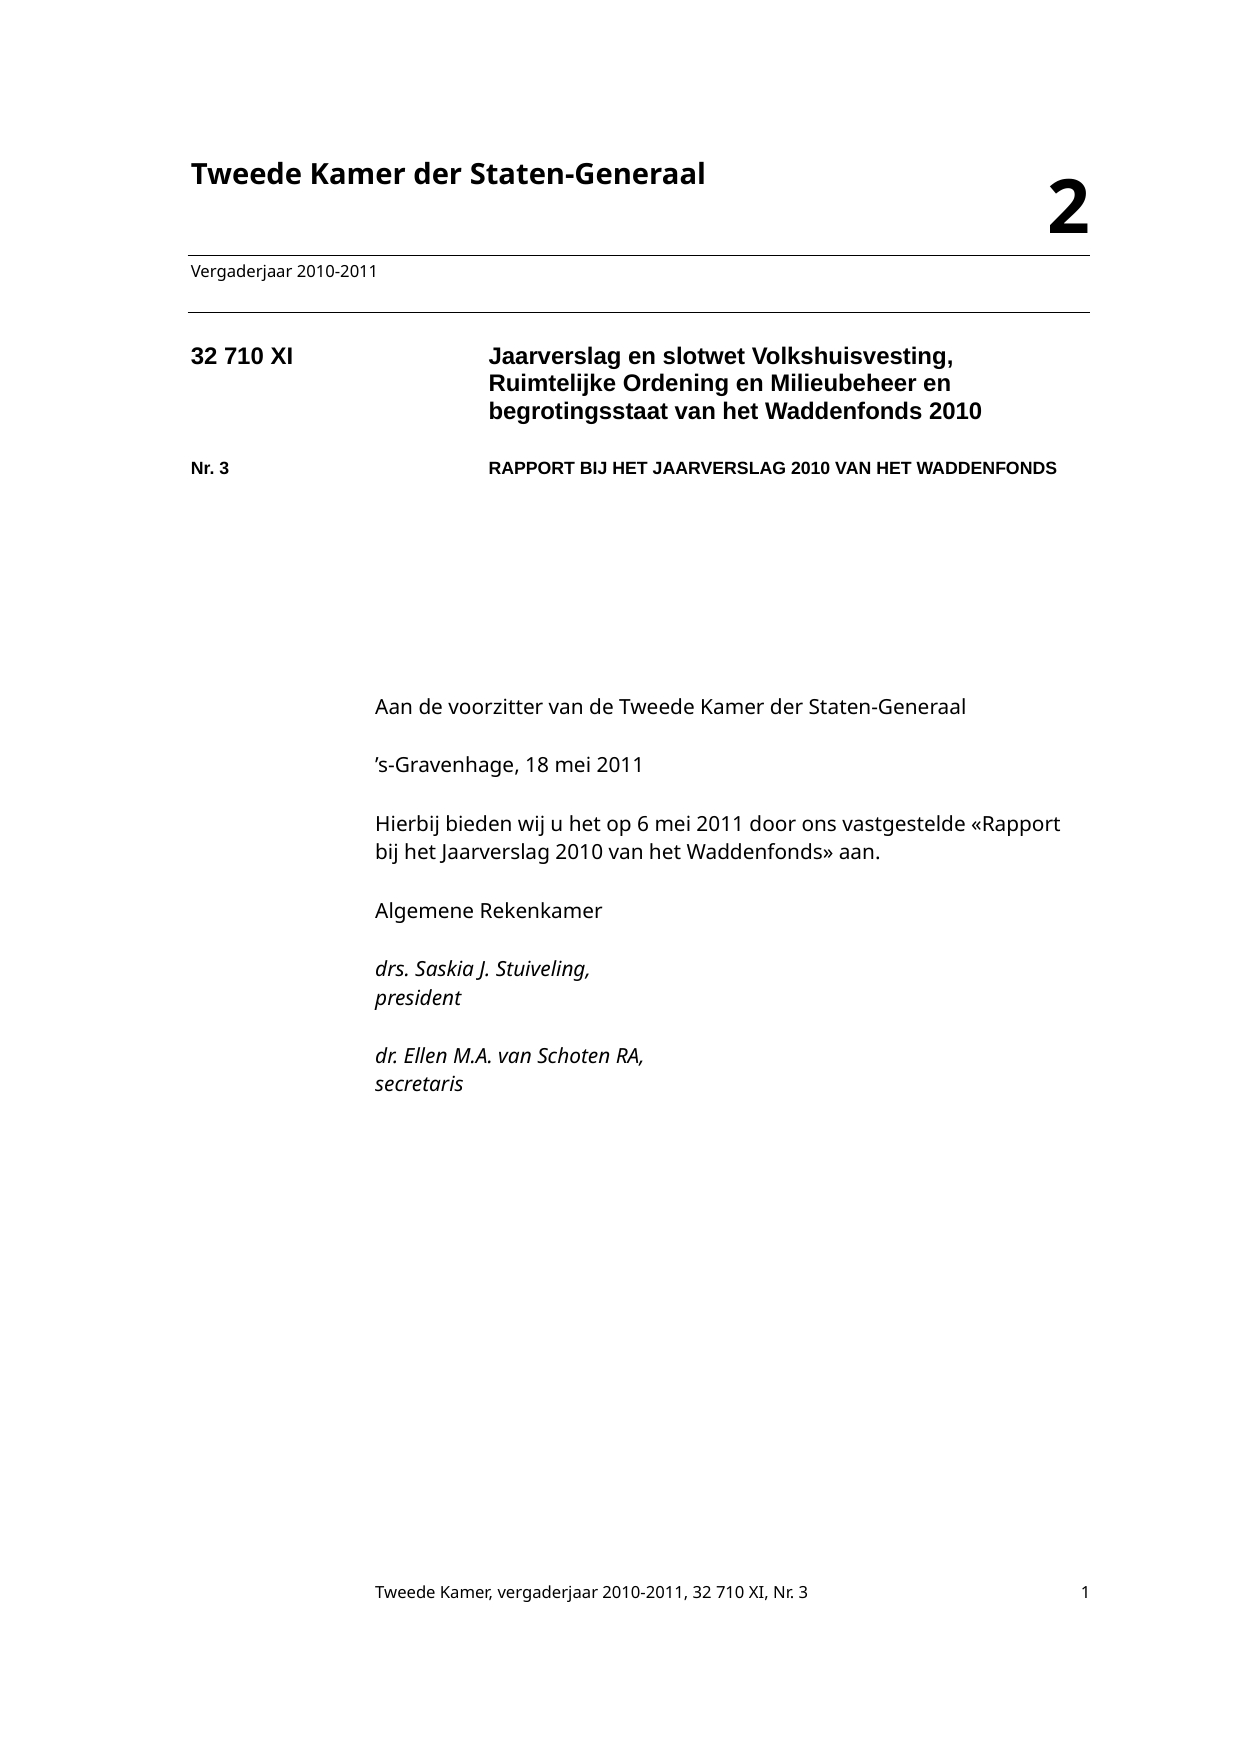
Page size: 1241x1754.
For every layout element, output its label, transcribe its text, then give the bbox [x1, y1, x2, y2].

text secretaris [375, 1069, 1090, 1098]
table_header Tweede Kamer der Staten-Generaal [188, 150, 909, 255]
table_cell RAPPORT BIJ HET JAARVERSLAG 2010 VAN HET WADDENFONDS [485, 455, 1090, 573]
text dr. Ellen M.A. van Schoten RA, [375, 1041, 1090, 1069]
table_cell Jaarverslag en slotwet Volkshuisvesting, Ruimtelijke Ordening en Milieubeheer en begrotingsstaat van het Waddenfonds 2010 [485, 339, 1090, 454]
text Algemene Rekenkamer [375, 896, 1090, 924]
text president [375, 983, 1090, 1011]
table_cell [485, 313, 1090, 339]
text drs. Saskia J. Stuiveling, [375, 954, 1090, 983]
table_cell Nr. 3 [188, 455, 485, 573]
text Aan de voorzitter van de Tweede Kamer der Staten-Generaal [375, 692, 1090, 721]
table_header 2 [910, 150, 1090, 255]
table_cell [485, 256, 1090, 312]
text ’s-Gravenhage, 18 mei 2011 [375, 751, 1090, 779]
table_cell 32 710 XI [188, 339, 485, 454]
table_cell [188, 313, 485, 339]
table_cell Vergaderjaar 2010-2011 [188, 256, 485, 312]
text Hierbij bieden wij u het op 6 mei 2011 door ons vastgestelde «Rapport bij het Jaarverslag 2010 van het Waddenfonds» aan. [375, 809, 1090, 866]
